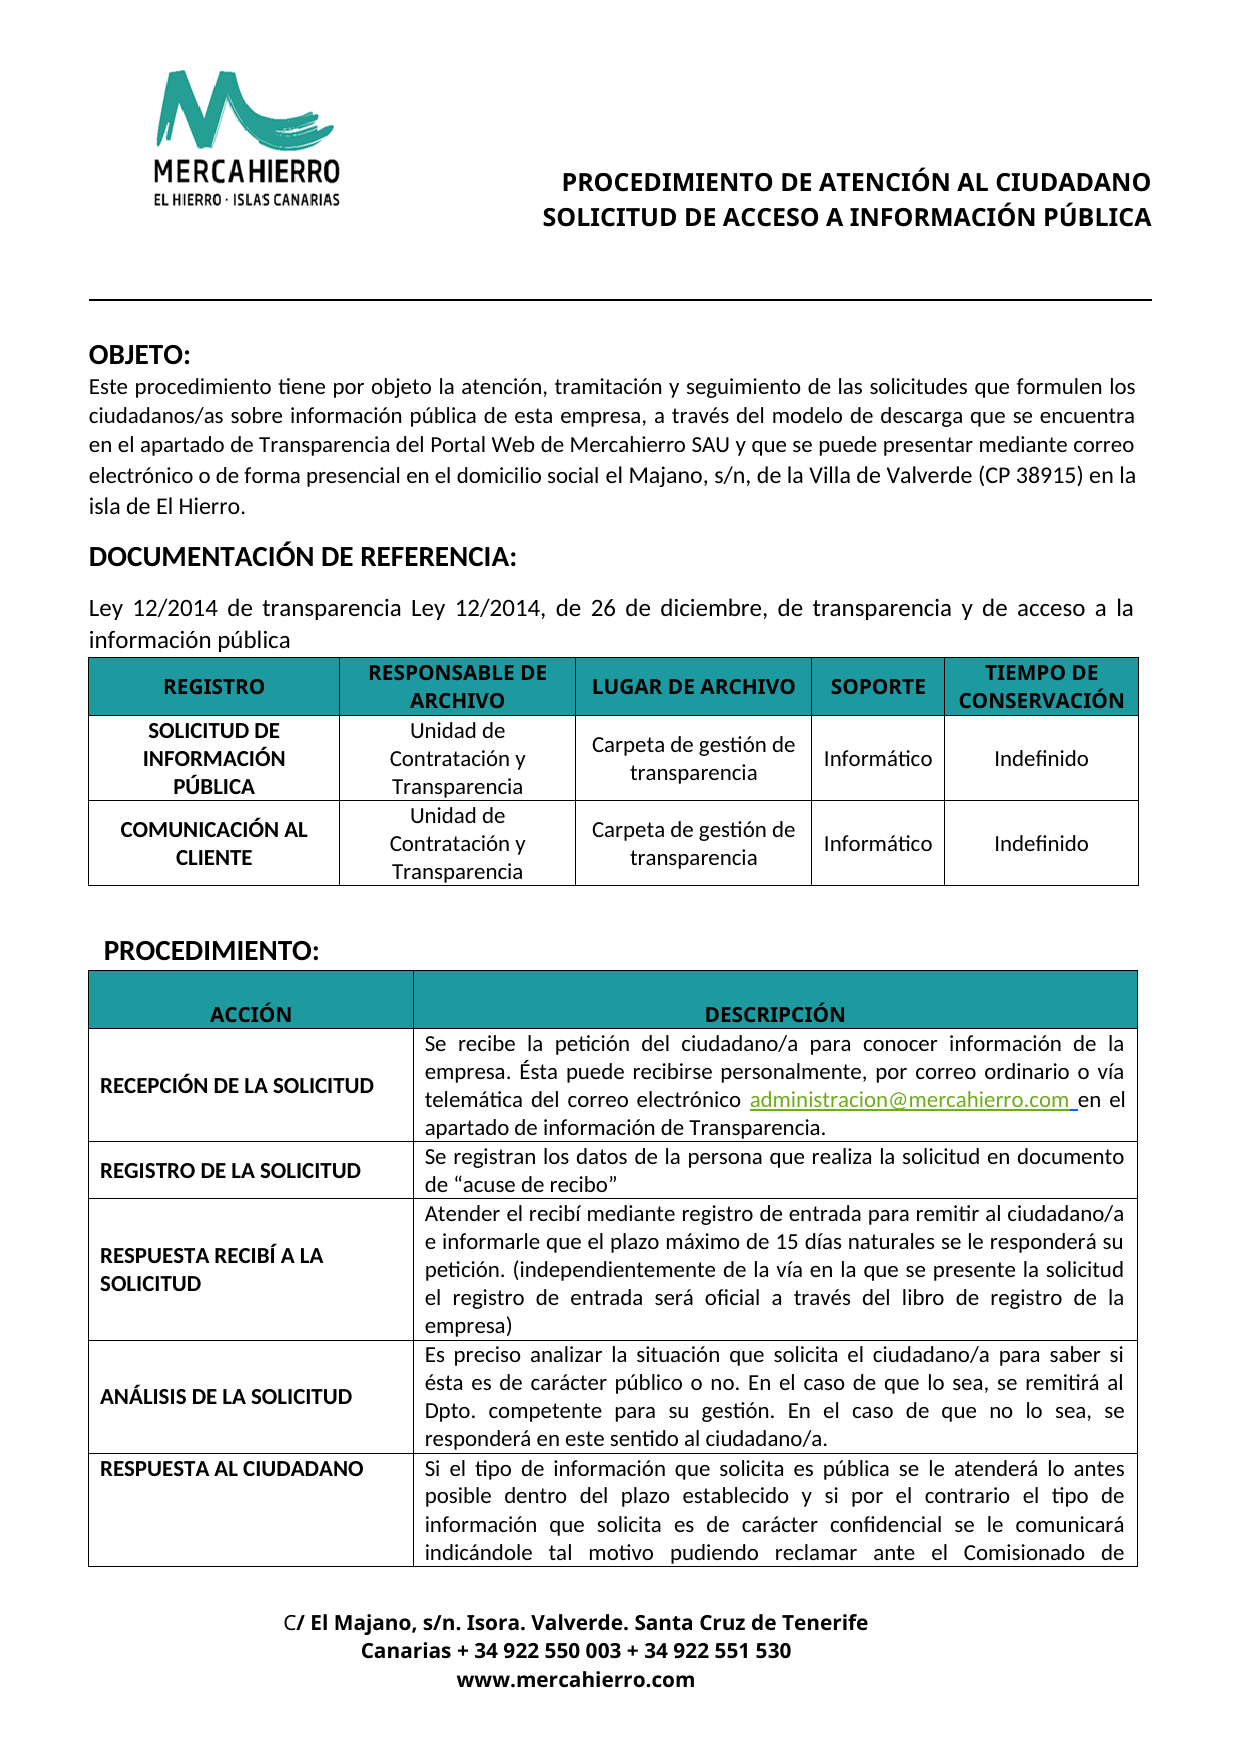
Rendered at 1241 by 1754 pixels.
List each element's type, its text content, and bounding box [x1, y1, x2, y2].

table_cell Atender el recibí mediante registro de entrada para remitir al ciudadano/a e informarle que el plazo máximo de 15 días naturales se le responderá su petición. (independientemente de la vía en la que se presente la solicitud el registro de entrada será oficial a través del libro de registro de la empresa) [414, 1199, 1137, 1339]
table_cell Unidad de Contratación y Transparencia [340, 801, 575, 885]
table_header SOPORTE [812, 658, 944, 715]
table_cell Carpeta de gestión de transparencia [576, 716, 811, 800]
table_cell Se registran los datos de la persona que realiza la solicitud en documento de “acuse de recibo” [414, 1142, 1137, 1198]
table_cell COMUNICACIÓN AL CLIENTE [89, 801, 339, 885]
table_header ACCIÓN [89, 971, 413, 1028]
text DOCUMENTACIÓN DE REFERENCIA: [89, 538, 1152, 574]
table_cell Indefinido [945, 716, 1138, 800]
table_header TIEMPO DE CONSERVACIÓN [945, 658, 1138, 715]
table_header LUGAR DE ARCHIVO [576, 658, 811, 715]
table_cell RESPUESTA RECIBÍ A LA SOLICITUD [89, 1199, 413, 1339]
text PROCEDIMIENTO: [0, 932, 1152, 968]
text Este procedimiento tiene por objeto la atención, tramitación y seguimiento de las solicitudes que formulen los ciudadanos/as sobre información pública de esta empresa, a través del modelo de descarga que se encuentra en el apartado de Transparencia del Portal Web de Mercahierro SAU y que se puede presentar mediante correo electrónico o de forma presencial en el domicilio social el Majano, s/n, de la Villa de Valverde (CP 38915) en la isla de El Hierro. [89, 372, 1137, 520]
table_cell Carpeta de gestión de transparencia [576, 801, 811, 885]
table_cell SOLICITUD DE INFORMACIÓN PÚBLICA [89, 716, 339, 800]
table_header DESCRIPCIÓN [414, 971, 1137, 1028]
table_cell RECEPCIÓN DE LA SOLICITUD [89, 1029, 413, 1141]
table_cell Si el tipo de información que solicita es pública se le atenderá lo antes posible dentro del plazo establecido y si por el contrario el tipo de información que solicita es de carácter confidencial se le comunicará indicándole tal motivo pudiendo reclamar ante el Comisionado de [414, 1454, 1137, 1566]
table_cell REGISTRO DE LA SOLICITUD [89, 1142, 413, 1198]
table_cell Informático [812, 716, 944, 800]
table_cell Es preciso analizar la situación que solicita el ciudadano/a para saber si ésta es de carácter público o no. En el caso de que lo sea, se remitirá al Dpto. competente para su gestión. En el caso de que no lo sea, se responderá en este sentido al ciudadano/a. [414, 1341, 1137, 1453]
table_cell Unidad de Contratación y Transparencia [340, 716, 575, 800]
text Ley 12/2014 de transparencia Ley 12/2014, de 26 de diciembre, de transparencia y de acceso a la información pública [89, 592, 1137, 655]
table_cell ANÁLISIS DE LA SOLICITUD [89, 1341, 413, 1453]
table_cell RESPUESTA AL CIUDADANO [89, 1454, 413, 1566]
table_header RESPONSABLE DE ARCHIVO [340, 658, 575, 715]
table_cell Informático [812, 801, 944, 885]
table_cell Indefinido [945, 801, 1138, 885]
table_cell Se recibe la petición del ciudadano/a para conocer información de la empresa. Ésta puede recibirse personalmente, por correo ordinario o vía telemática del correo electrónico administracion@mercahierro.com en el apartado de información de Transparencia. [414, 1029, 1137, 1141]
table_header REGISTRO [89, 658, 339, 715]
text OBJETO: [89, 336, 1152, 372]
